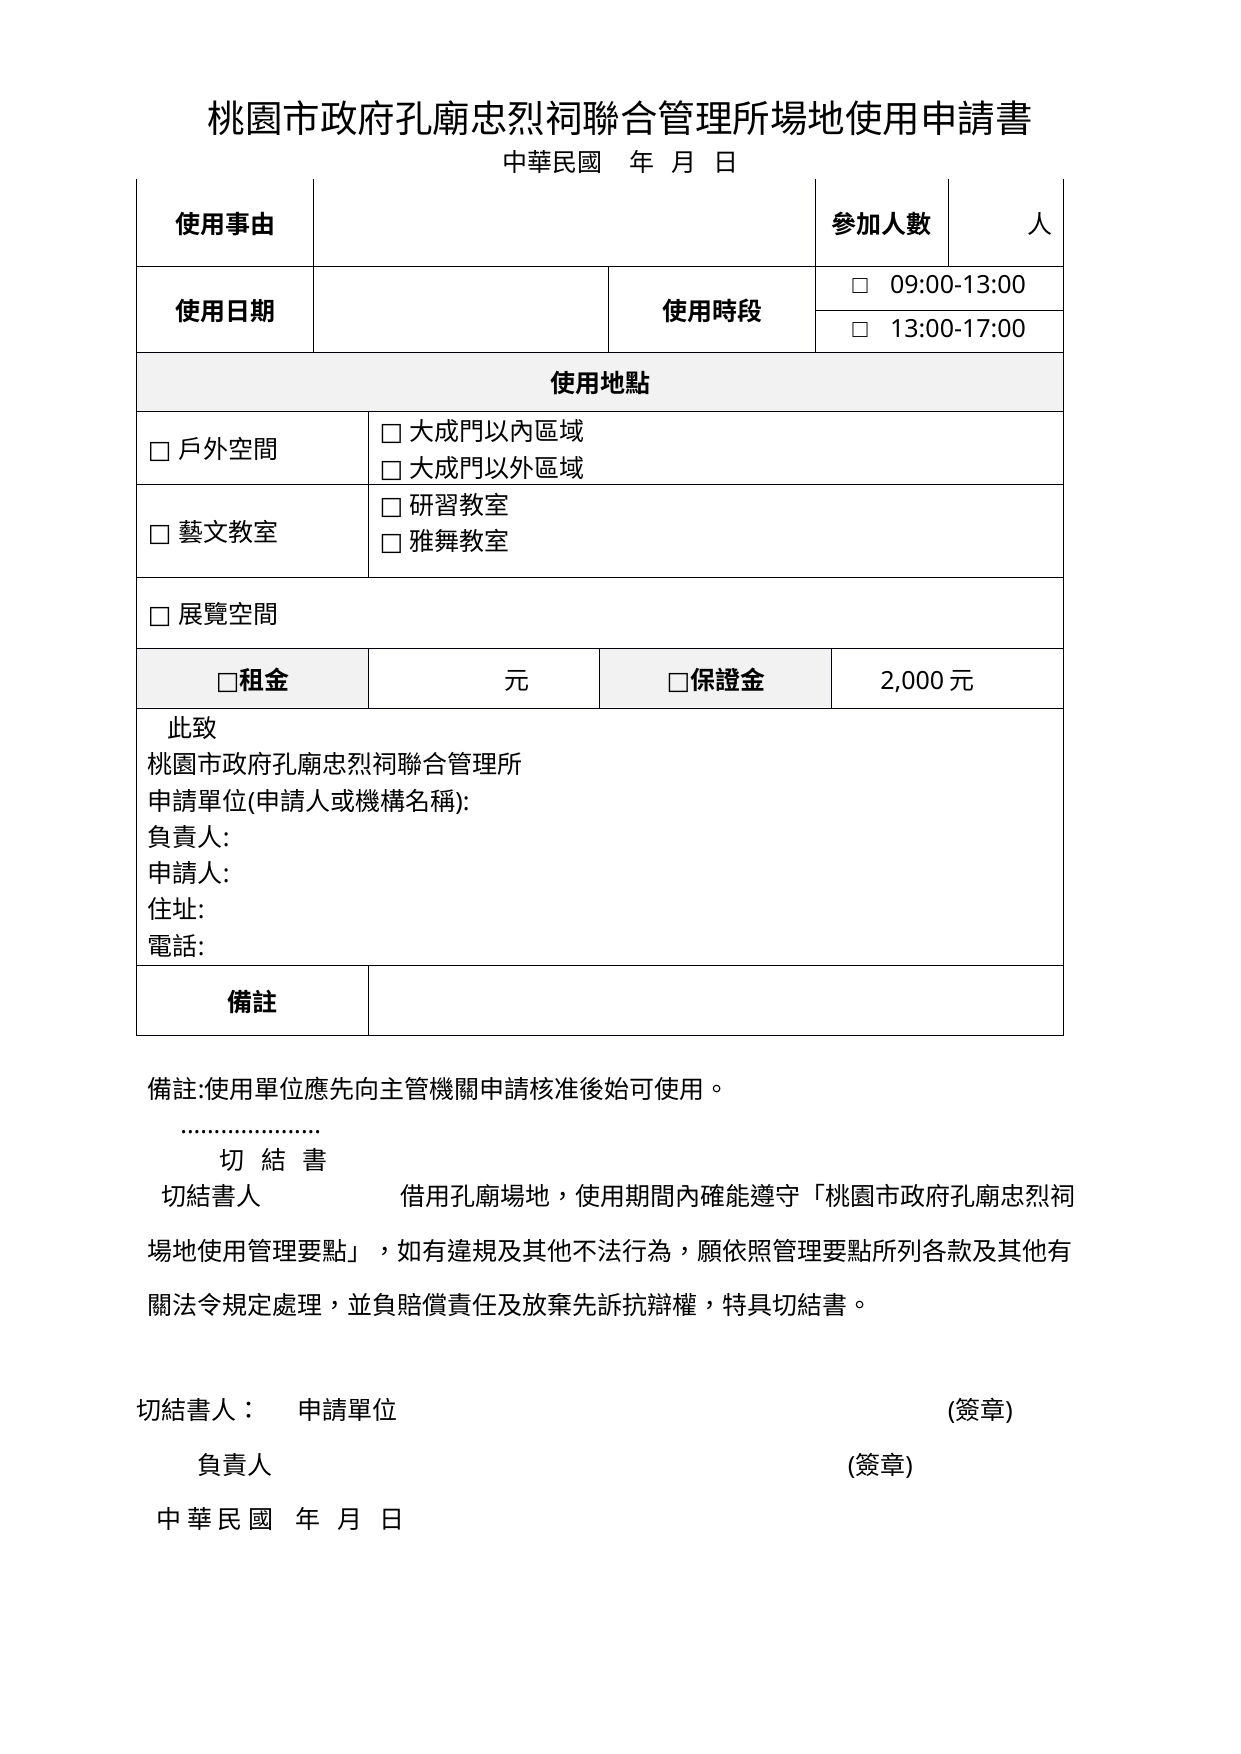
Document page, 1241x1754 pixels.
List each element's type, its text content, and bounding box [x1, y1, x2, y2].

table_cell [314, 267, 608, 352]
text 中 華 民 國 年 月 日 [156, 1499, 1078, 1536]
text 負責人 (簽章) [118, 1445, 1075, 1481]
table_cell 使用時段 [609, 267, 815, 352]
table_cell 此致 桃園市政府孔廟忠烈祠聯合管理所 申請單位(申請人或機構名稱): 負責人: 申請人: 住址: 電話: [137, 709, 1063, 965]
table_cell 13:00-17:00 [816, 311, 1063, 352]
table_cell 使用日期 [137, 267, 313, 352]
text ..................... [148, 1106, 1092, 1140]
table_cell □租金 [137, 649, 368, 707]
table_cell □ 研習教室 □ 雅舞教室 [369, 485, 1063, 577]
table_cell □ 大成門以內區域 □ 大成門以外區域 [369, 412, 1063, 484]
table_cell 使用地點 [137, 353, 1063, 411]
table_cell 備註 [137, 966, 368, 1035]
table_header 使用事由 [137, 179, 313, 266]
table_header [314, 179, 815, 266]
table_header 人 [949, 179, 1063, 266]
table_cell 09:00-13:00 [816, 267, 1063, 310]
text 備註:使用單位應先向主管機關申請核准後始可使用。 [148, 1070, 1092, 1106]
table_cell □保證金 [600, 649, 831, 707]
table_cell □ 藝文教室 [137, 485, 368, 577]
text 中華民國 年 月 日 [148, 143, 1092, 179]
text 桃園市政府孔廟忠烈祠聯合管理所場地使用申請書 [148, 89, 1092, 143]
table_cell 元 [369, 649, 599, 707]
table_cell □ 戶外空間 [137, 412, 368, 484]
table_header 參加人數 [816, 179, 948, 266]
table_cell 2,000元 [832, 649, 1063, 707]
table_cell [369, 966, 1063, 1035]
text 切結書人： 申請單位 (簽章) [118, 1391, 1075, 1427]
text 切 結 書 [148, 1140, 1092, 1177]
table_cell □ 展覽空間 [137, 578, 1063, 648]
text 切結書人 借用孔廟場地，使用期間內確能遵守「桃園市政府孔廟忠烈祠場地使用管理要點」，如有違規及其他不法行為，願依照管理要點所列各款及其他有關法令規定處理，並負賠償責任及放棄先訴抗辯權，特具切結書。 [148, 1177, 1092, 1322]
